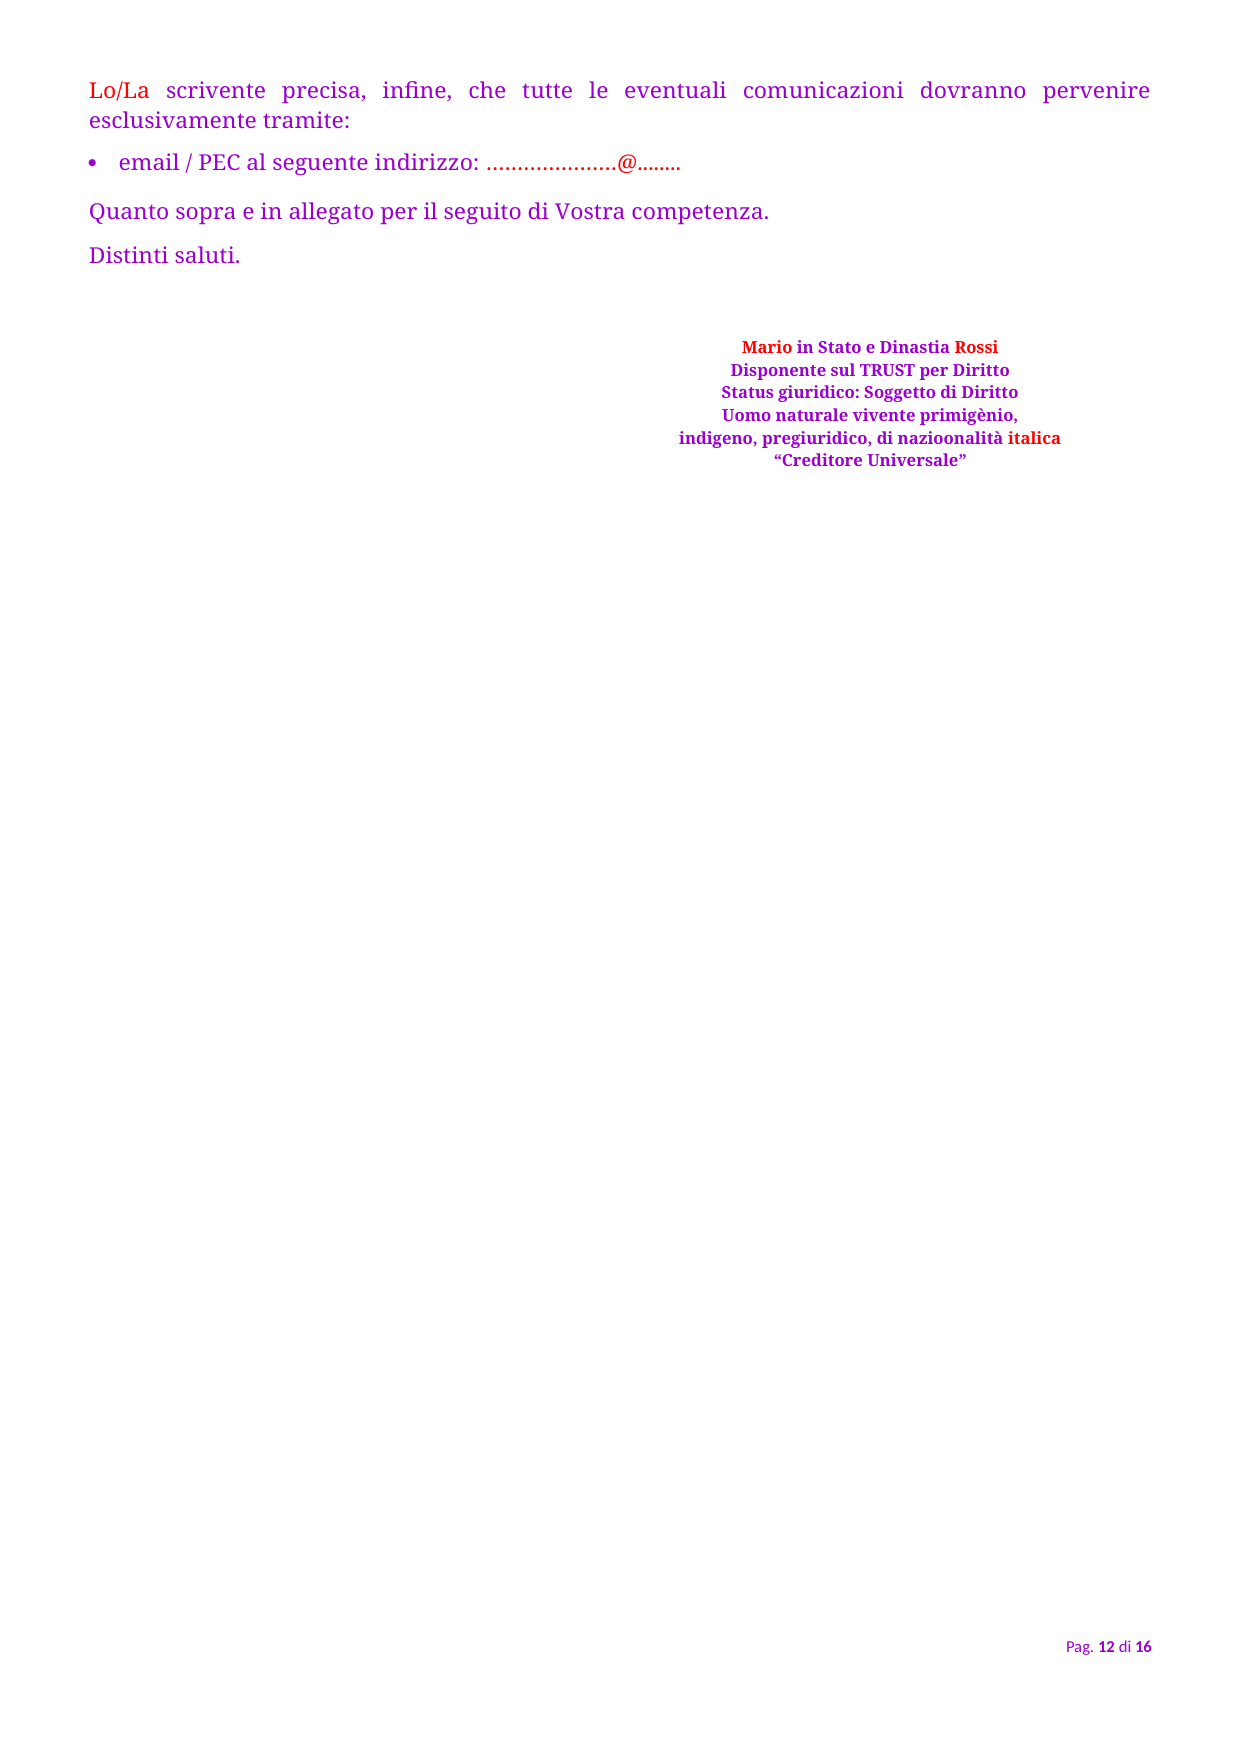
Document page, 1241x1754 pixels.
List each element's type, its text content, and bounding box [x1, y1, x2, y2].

text indigeno, pregiuridico, di nazioonalità italica [603, 426, 1136, 449]
text Lo/La scrivente precisa, infine, che tutte le eventuali comunicazioni dovranno pervenire esclusivamente tramite: [89, 75, 1152, 134]
text “Creditore Universale” [603, 449, 1136, 472]
text Mario in Stato e Dinastia Rossi [603, 336, 1136, 358]
text Uomo naturale vivente primigènio, [603, 404, 1136, 426]
text Status giuridico: Soggetto di Diritto [603, 381, 1136, 404]
text Quanto sopra e in allegato per il seguito di Vostra competenza. [89, 196, 1152, 225]
list email / PEC al seguente indirizzo: …………………@........ [89, 147, 1152, 177]
text Disponente sul TRUST per Diritto [603, 358, 1136, 381]
text Distinti saluti. [89, 239, 1152, 269]
